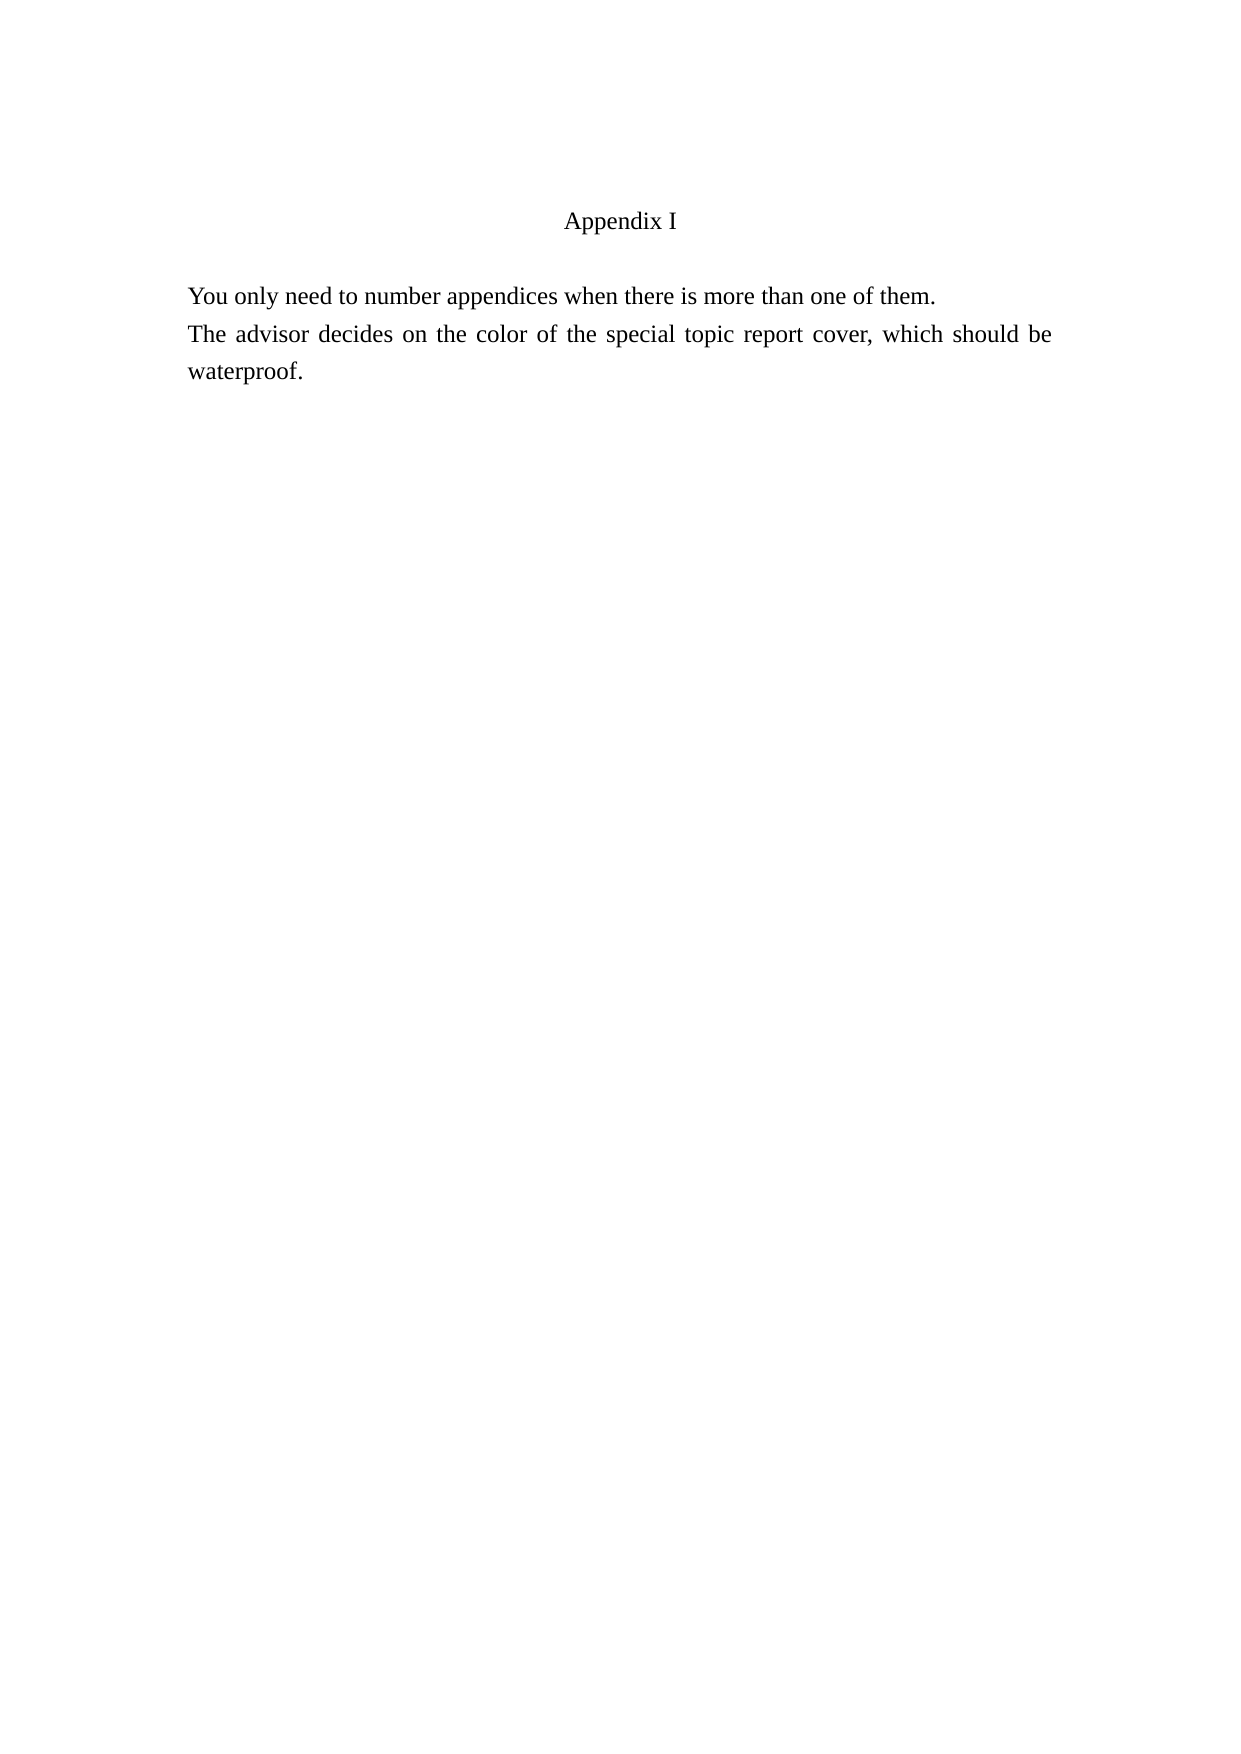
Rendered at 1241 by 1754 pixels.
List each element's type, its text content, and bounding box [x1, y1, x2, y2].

text Appendix I [187, 202, 1053, 239]
text You only need to number appendices when there is more than one of them. [187, 277, 1053, 314]
text The advisor decides on the color of the special topic report cover, which should be waterproof. [187, 314, 1053, 389]
